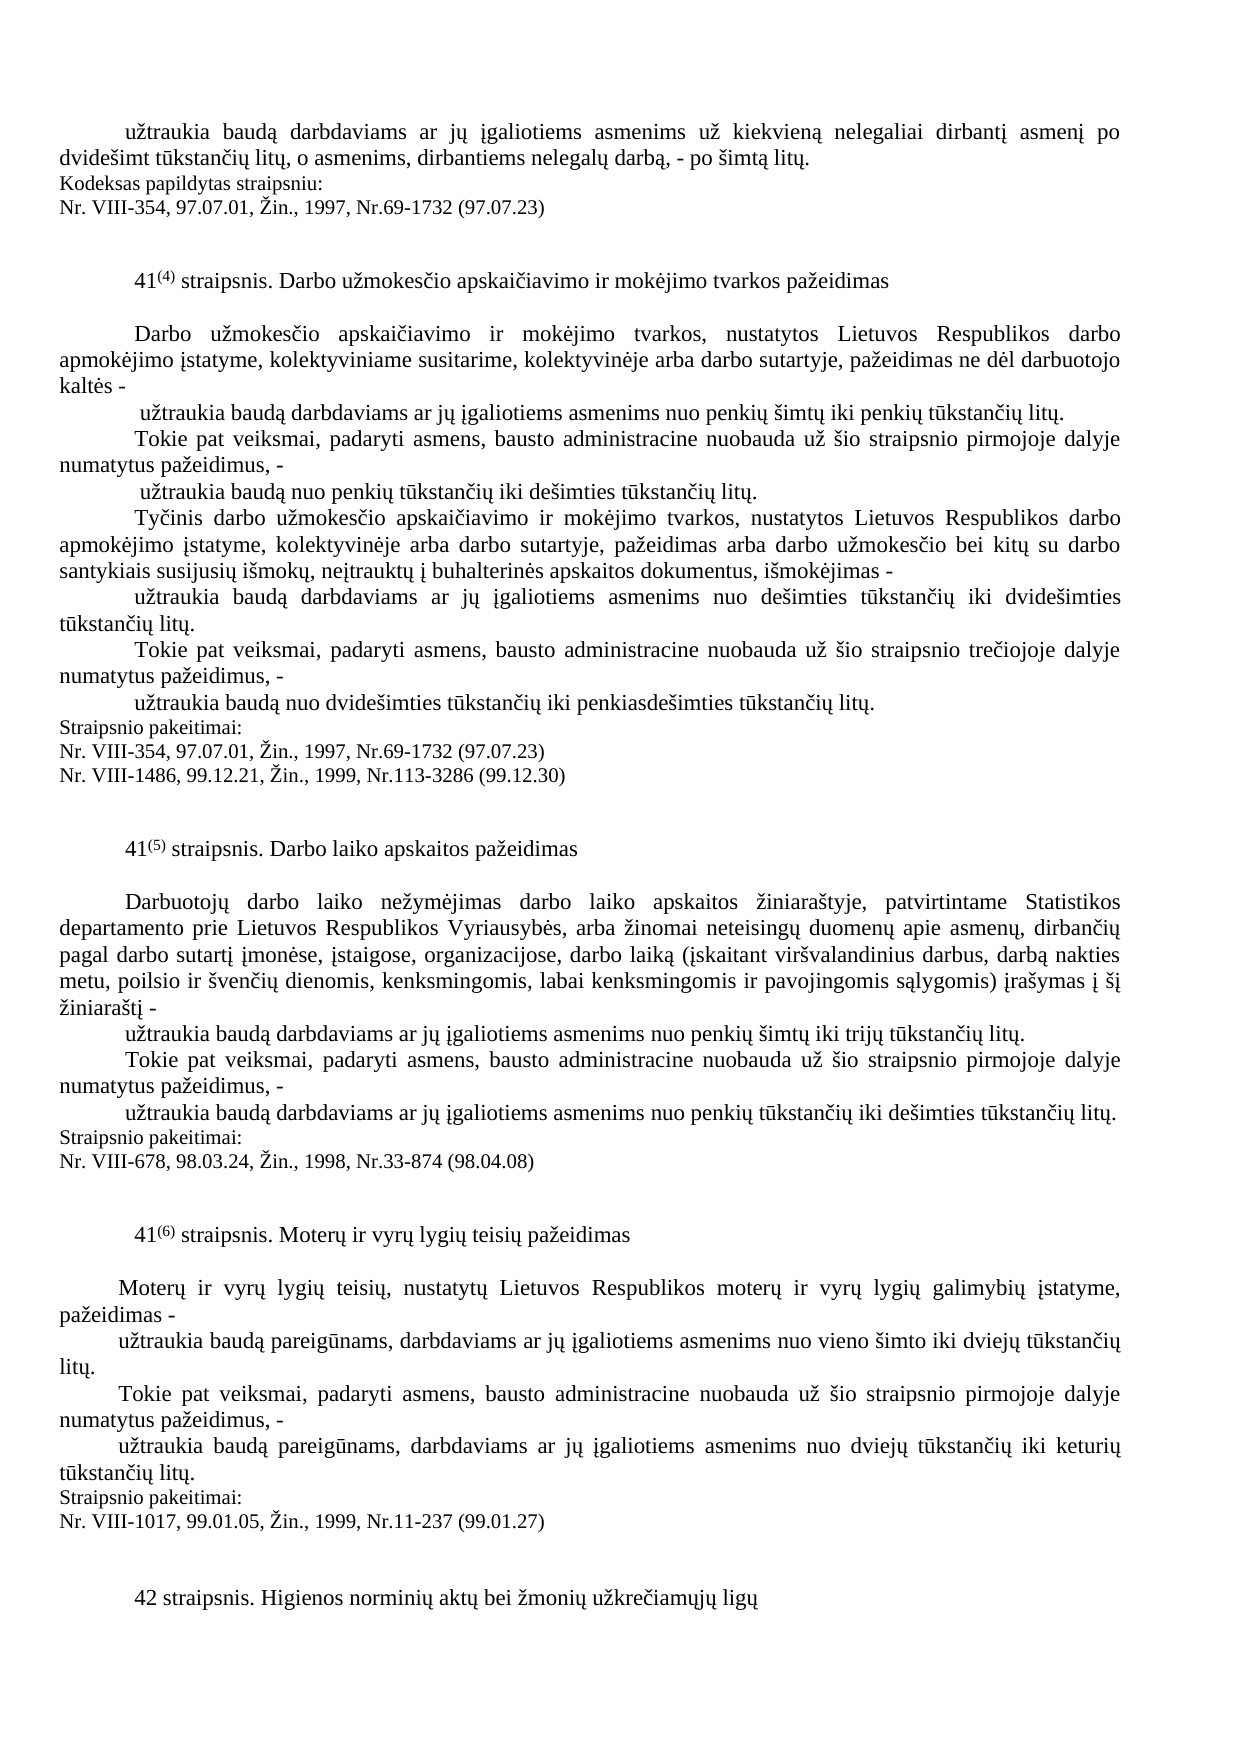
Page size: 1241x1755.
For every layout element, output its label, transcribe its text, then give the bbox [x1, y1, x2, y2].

text užtraukia baudą darbdaviams ar jų įgaliotiems asmenims nuo penkių tūkstančių iki dešimties tūkstančių litų. [59, 1099, 1122, 1125]
text 41(6) straipsnis. Moterų ir vyrų lygių teisių pažeidimas [134, 1222, 1122, 1248]
text 41(4) straipsnis. Darbo užmokesčio apskaičiavimo ir mokėjimo tvarkos pažeidimas [134, 267, 1122, 293]
text Straipsnio pakeitimai: [59, 1125, 1122, 1149]
text Tokie pat veiksmai, padaryti asmens, bausto administracine nuobauda už šio straipsnio pirmojoje dalyje numatytus pažeidimus, - [59, 1046, 1122, 1099]
text Darbuotojų darbo laiko nežymėjimas darbo laiko apskaitos žiniaraštyje, patvirtintame Statistikos departamento prie Lietuvos Respublikos Vyriausybės, arba žinomai neteisingų duomenų apie asmenų, dirbančių pagal darbo sutartį įmonėse, įstaigose, organizacijose, darbo laiką (įskaitant viršvalandinius darbus, darbą nakties metu, poilsio ir švenčių dienomis, kenksmingomis, labai kenksmingomis ir pavojingomis sąlygomis) įrašymas į šį žiniaraštį - [59, 888, 1122, 1020]
text Straipsnio pakeitimai: [59, 715, 1122, 739]
text Kodeksas papildytas straipsniu: [59, 171, 1122, 195]
text Straipsnio pakeitimai: [59, 1485, 1122, 1509]
text Tokie pat veiksmai, padaryti asmens, bausto administracine nuobauda už šio straipsnio pirmojoje dalyje numatytus pažeidimus, - [59, 1380, 1122, 1432]
text Nr. VIII-1486, 99.12.21, Žin., 1999, Nr.113-3286 (99.12.30) [59, 763, 1122, 787]
text Moterų ir vyrų lygių teisių, nustatytų Lietuvos Respublikos moterų ir vyrų lygių galimybių įstatyme, pažeidimas - [59, 1274, 1122, 1327]
text užtraukia baudą nuo dvidešimties tūkstančių iki penkiasdešimties tūkstančių litų. [134, 689, 1122, 715]
text Nr. VIII-354, 97.07.01, Žin., 1997, Nr.69-1732 (97.07.23) [59, 739, 1122, 763]
text Nr. VIII-1017, 99.01.05, Žin., 1999, Nr.11-237 (99.01.27) [59, 1509, 1122, 1533]
text Tokie pat veiksmai, padaryti asmens, bausto administracine nuobauda už šio straipsnio trečiojoje dalyje numatytus pažeidimus, - [59, 636, 1122, 689]
text Darbo užmokesčio apskaičiavimo ir mokėjimo tvarkos, nustatytos Lietuvos Respublikos darbo apmokėjimo įstatyme, kolektyviniame susitarime, kolektyvinėje arba darbo sutartyje, pažeidimas ne dėl darbuotojo kaltės - [59, 320, 1122, 399]
text užtraukia baudą darbdaviams ar jų įgaliotiems asmenims nuo penkių šimtų iki trijų tūkstančių litų. [59, 1020, 1122, 1046]
text užtraukia baudą darbdaviams ar jų įgaliotiems asmenims už kiekvieną nelegaliai dirbantį asmenį po dvidešimt tūkstančių litų, o asmenims, dirbantiems nelegalų darbą, - po šimtą litų. [59, 118, 1122, 171]
text užtraukia baudą darbdaviams ar jų įgaliotiems asmenims nuo penkių šimtų iki penkių tūkstančių litų. [59, 399, 1122, 425]
text 42 straipsnis. Higienos norminių aktų bei žmonių užkrečiamųjų ligų [59, 1584, 1122, 1610]
text užtraukia baudą nuo penkių tūkstančių iki dešimties tūkstančių litų. [59, 478, 1122, 504]
text Tokie pat veiksmai, padaryti asmens, bausto administracine nuobauda už šio straipsnio pirmojoje dalyje numatytus pažeidimus, - [59, 425, 1122, 478]
text Tyčinis darbo užmokesčio apskaičiavimo ir mokėjimo tvarkos, nustatytos Lietuvos Respublikos darbo apmokėjimo įstatyme, kolektyvinėje arba darbo sutartyje, pažeidimas arba darbo užmokesčio bei kitų su darbo santykiais susijusių išmokų, neįtrauktų į buhalterinės apskaitos dokumentus, išmokėjimas - [59, 504, 1122, 583]
text 41(5) straipsnis. Darbo laiko apskaitos pažeidimas [59, 835, 1122, 862]
text Nr. VIII-678, 98.03.24, Žin., 1998, Nr.33-874 (98.04.08) [59, 1149, 1122, 1173]
text užtraukia baudą pareigūnams, darbdaviams ar jų įgaliotiems asmenims nuo vieno šimto iki dviejų tūkstančių litų. [59, 1327, 1122, 1380]
text užtraukia baudą pareigūnams, darbdaviams ar jų įgaliotiems asmenims nuo dviejų tūkstančių iki keturių tūkstančių litų. [59, 1432, 1122, 1485]
text Nr. VIII-354, 97.07.01, Žin., 1997, Nr.69-1732 (97.07.23) [59, 195, 1122, 219]
text užtraukia baudą darbdaviams ar jų įgaliotiems asmenims nuo dešimties tūkstančių iki dvidešimties tūkstančių litų. [59, 583, 1122, 636]
